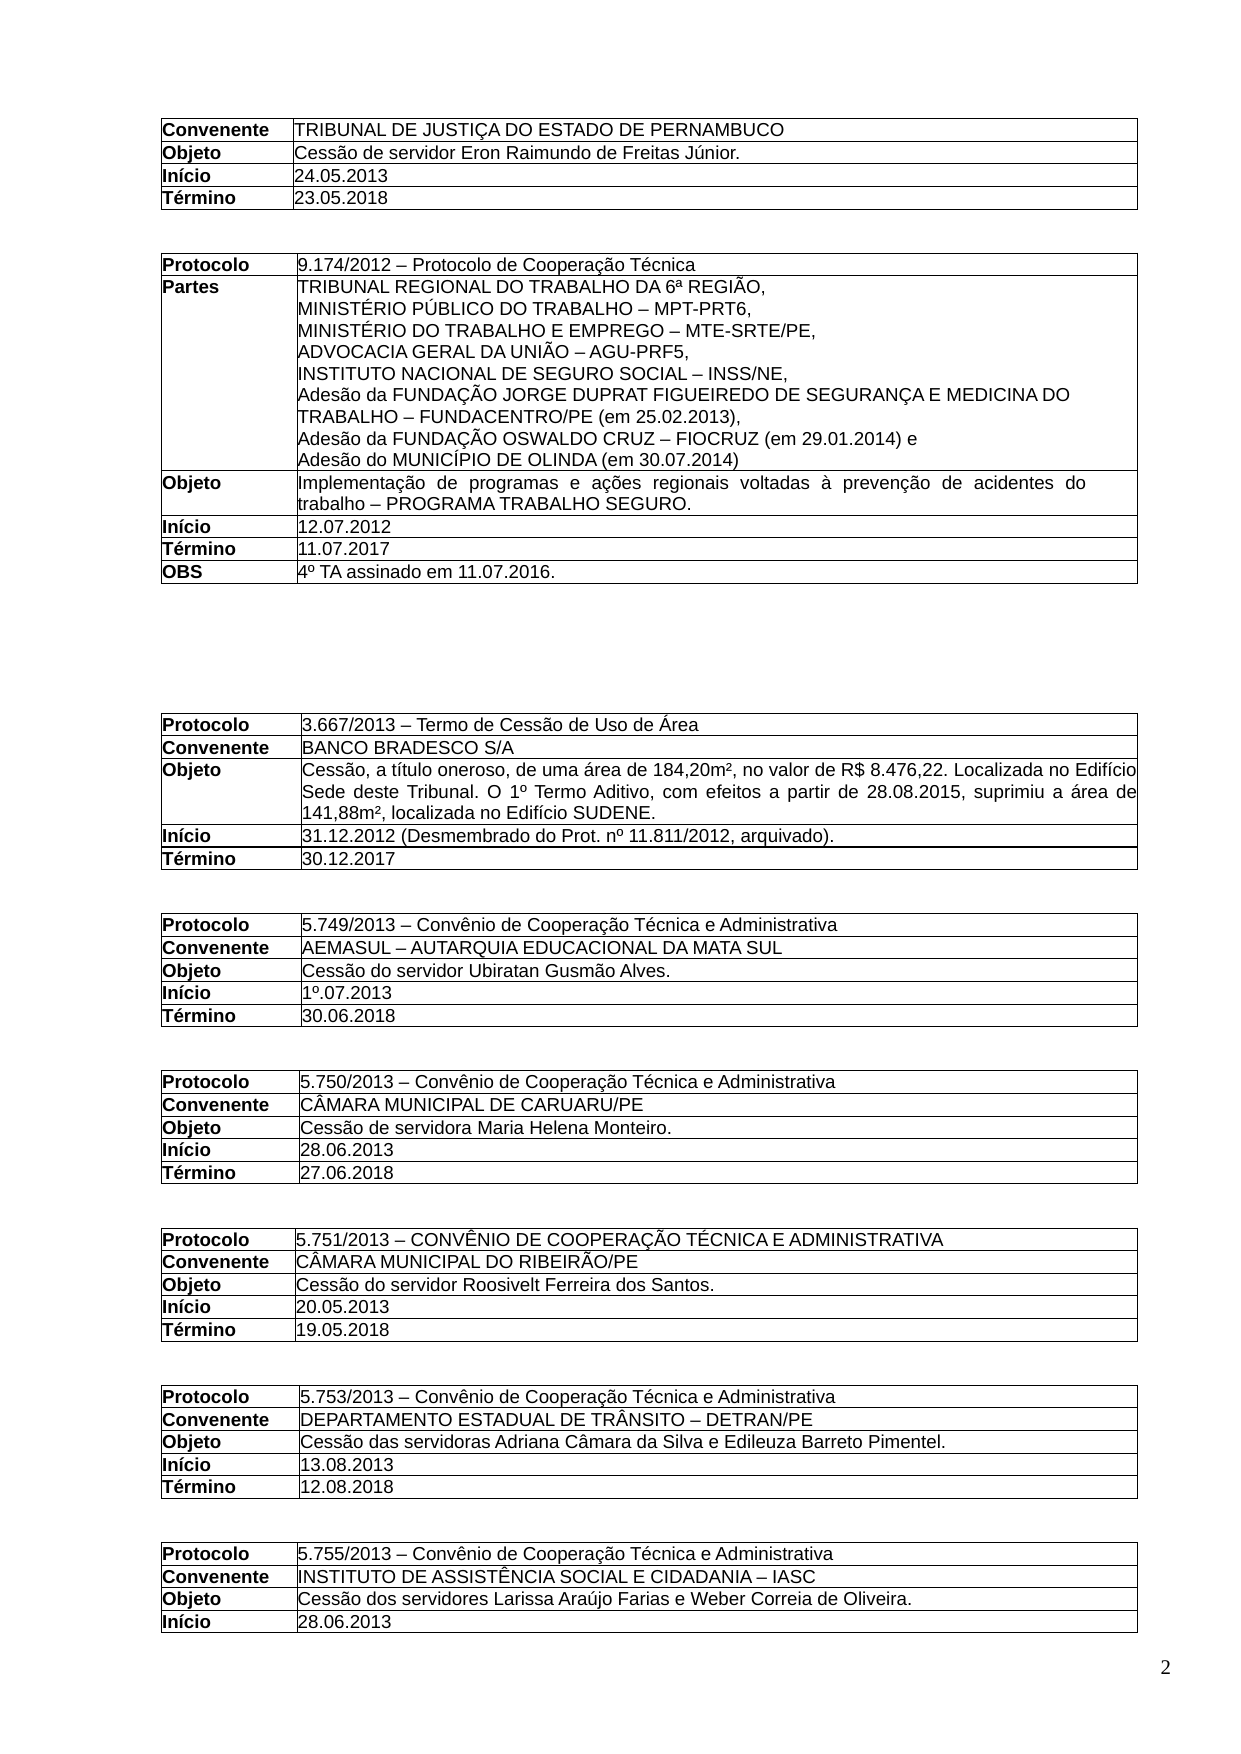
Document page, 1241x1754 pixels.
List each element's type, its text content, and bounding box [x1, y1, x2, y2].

table_cell Objeto [162, 1117, 299, 1138]
table_header 3.667/2013 – Termo de Cessão de Uso de Área [302, 714, 1137, 735]
table_cell Implementação de programas e ações regionais voltadas à prevenção de acidentes do trabalho – PROGRAMA TRABALHO SEGURO. [298, 471, 1137, 514]
table_cell Término [162, 538, 297, 560]
table_header 5.755/2013 – Convênio de Cooperação Técnica e Administrativa [298, 1543, 1137, 1564]
table_cell DEPARTAMENTO ESTADUAL DE TRÂNSITO – DETRAN/PE [300, 1408, 1137, 1430]
table_header 5.749/2013 – Convênio de Cooperação Técnica e Administrativa [302, 914, 1137, 936]
table_cell Início [162, 164, 293, 186]
table_cell Objeto [162, 471, 297, 514]
table_cell Convenente [162, 1408, 299, 1430]
table_cell Término [162, 187, 293, 208]
table_cell BANCO BRADESCO S/A [302, 736, 1137, 758]
table_cell 30.06.2018 [302, 1005, 1137, 1026]
table_cell 19.05.2018 [296, 1319, 1137, 1341]
table_cell Início [162, 1139, 299, 1161]
table_cell 12.08.2018 [300, 1476, 1137, 1498]
table_cell Início [162, 516, 297, 537]
table_cell Convenente [162, 1566, 297, 1587]
table_cell TRIBUNAL DE JUSTIÇA DO ESTADO DE PERNAMBUCO [294, 119, 1137, 141]
table_cell Término [162, 848, 301, 869]
table_header Protocolo [162, 1386, 299, 1407]
table_cell Convenente [162, 119, 293, 141]
table_cell 30.12.2017 [302, 848, 1137, 869]
table_cell 1º.07.2013 [302, 982, 1137, 1003]
table_header Protocolo [162, 1229, 295, 1250]
table_cell OBS [162, 561, 297, 582]
table_cell TRIBUNAL REGIONAL DO TRABALHO DA 6ª REGIÃO, MINISTÉRIO PÚBLICO DO TRABALHO – MPT-PRT6, MINISTÉRIO DO TRABALHO E EMPREGO – MTE-SRTE/PE, ADVOCACIA GERAL DA UNIÃO – AGU-PRF5, INSTITUTO NACIONAL DE SEGURO SOCIAL – INSS/NE, Adesão da FUNDAÇÃO JORGE DUPRAT FIGUEIREDO DE SEGURANÇA E MEDICINA DO TRABALHO – FUNDACENTRO/PE (em 25.02.2013), Adesão da FUNDAÇÃO OSWALDO CRUZ – FIOCRUZ (em 29.01.2014) e Adesão do MUNICÍPIO DE OLINDA (em 30.07.2014) [298, 276, 1137, 470]
table_cell 28.06.2013 [298, 1611, 1137, 1632]
table_header 5.751/2013 – CONVÊNIO DE COOPERAÇÃO TÉCNICA E ADMINISTRATIVA [296, 1229, 1137, 1250]
table_cell Objeto [162, 1588, 297, 1610]
table_header Protocolo [162, 714, 301, 735]
table_cell AEMASUL – AUTARQUIA EDUCACIONAL DA MATA SUL [302, 937, 1137, 958]
table_cell 31.12.2012 (Desmembrado do Prot. nº 11.811/2012, arquivado). [302, 825, 1137, 846]
table_cell Objeto [162, 1274, 295, 1295]
table_header Protocolo [162, 1543, 297, 1564]
table_cell Cessão das servidoras Adriana Câmara da Silva e Edileuza Barreto Pimentel. [300, 1431, 1137, 1452]
table_cell INSTITUTO DE ASSISTÊNCIA SOCIAL E CIDADANIA – IASC [298, 1566, 1137, 1587]
table_cell 11.07.2017 [298, 538, 1137, 560]
table_cell Partes [162, 276, 297, 470]
table_cell 27.06.2018 [300, 1162, 1137, 1183]
table_cell Cessão de servidor Eron Raimundo de Freitas Júnior. [294, 142, 1137, 163]
table_cell 13.08.2013 [300, 1454, 1137, 1475]
table_cell 24.05.2013 [294, 164, 1137, 186]
table_header 5.753/2013 – Convênio de Cooperação Técnica e Administrativa [300, 1386, 1137, 1407]
table_cell Início [162, 1611, 297, 1632]
table_cell Cessão dos servidores Larissa Araújo Farias e Weber Correia de Oliveira. [298, 1588, 1137, 1610]
table_cell Convenente [162, 736, 301, 758]
table_cell Objeto [162, 959, 301, 981]
table_cell CÂMARA MUNICIPAL DE CARUARU/PE [300, 1094, 1137, 1116]
table_cell Término [162, 1162, 299, 1183]
table_header 5.750/2013 – Convênio de Cooperação Técnica e Administrativa [300, 1071, 1137, 1093]
table_cell CÂMARA MUNICIPAL DO RIBEIRÃO/PE [296, 1251, 1137, 1273]
table_cell Objeto [162, 1431, 299, 1452]
table_header Protocolo [162, 914, 301, 936]
table_cell 20.05.2013 [296, 1296, 1137, 1318]
table_cell Objeto [162, 142, 293, 163]
table_cell Início [162, 825, 301, 846]
table_cell Convenente [162, 1251, 295, 1273]
table_cell Término [162, 1005, 301, 1026]
table_cell 28.06.2013 [300, 1139, 1137, 1161]
table_header 9.174/2012 – Protocolo de Cooperação Técnica [298, 254, 1137, 275]
table_cell 12.07.2012 [298, 516, 1137, 537]
table_cell 4º TA assinado em 11.07.2016. [298, 561, 1137, 582]
table_cell Início [162, 982, 301, 1003]
table_cell Convenente [162, 937, 301, 958]
table_cell Cessão do servidor Ubiratan Gusmão Alves. [302, 959, 1137, 981]
table_cell Objeto [162, 759, 301, 824]
table_header Protocolo [162, 1071, 299, 1093]
table_cell Cessão de servidora Maria Helena Monteiro. [300, 1117, 1137, 1138]
table_cell Término [162, 1476, 299, 1498]
table_cell Início [162, 1296, 295, 1318]
table_cell Cessão do servidor Roosivelt Ferreira dos Santos. [296, 1274, 1137, 1295]
table_cell Convenente [162, 1094, 299, 1116]
table_cell Início [162, 1454, 299, 1475]
table_header Protocolo [162, 254, 297, 275]
table_cell Cessão, a título oneroso, de uma área de 184,20m², no valor de R$ 8.476,22. Localizada no Edifício Sede deste Tribunal. O 1º Termo Aditivo, com efeitos a partir de 28.08.2015, suprimiu a área de 141,88m², localizada no Edifício SUDENE. [302, 759, 1137, 824]
table_cell 23.05.2018 [294, 187, 1137, 208]
table_cell Término [162, 1319, 295, 1341]
